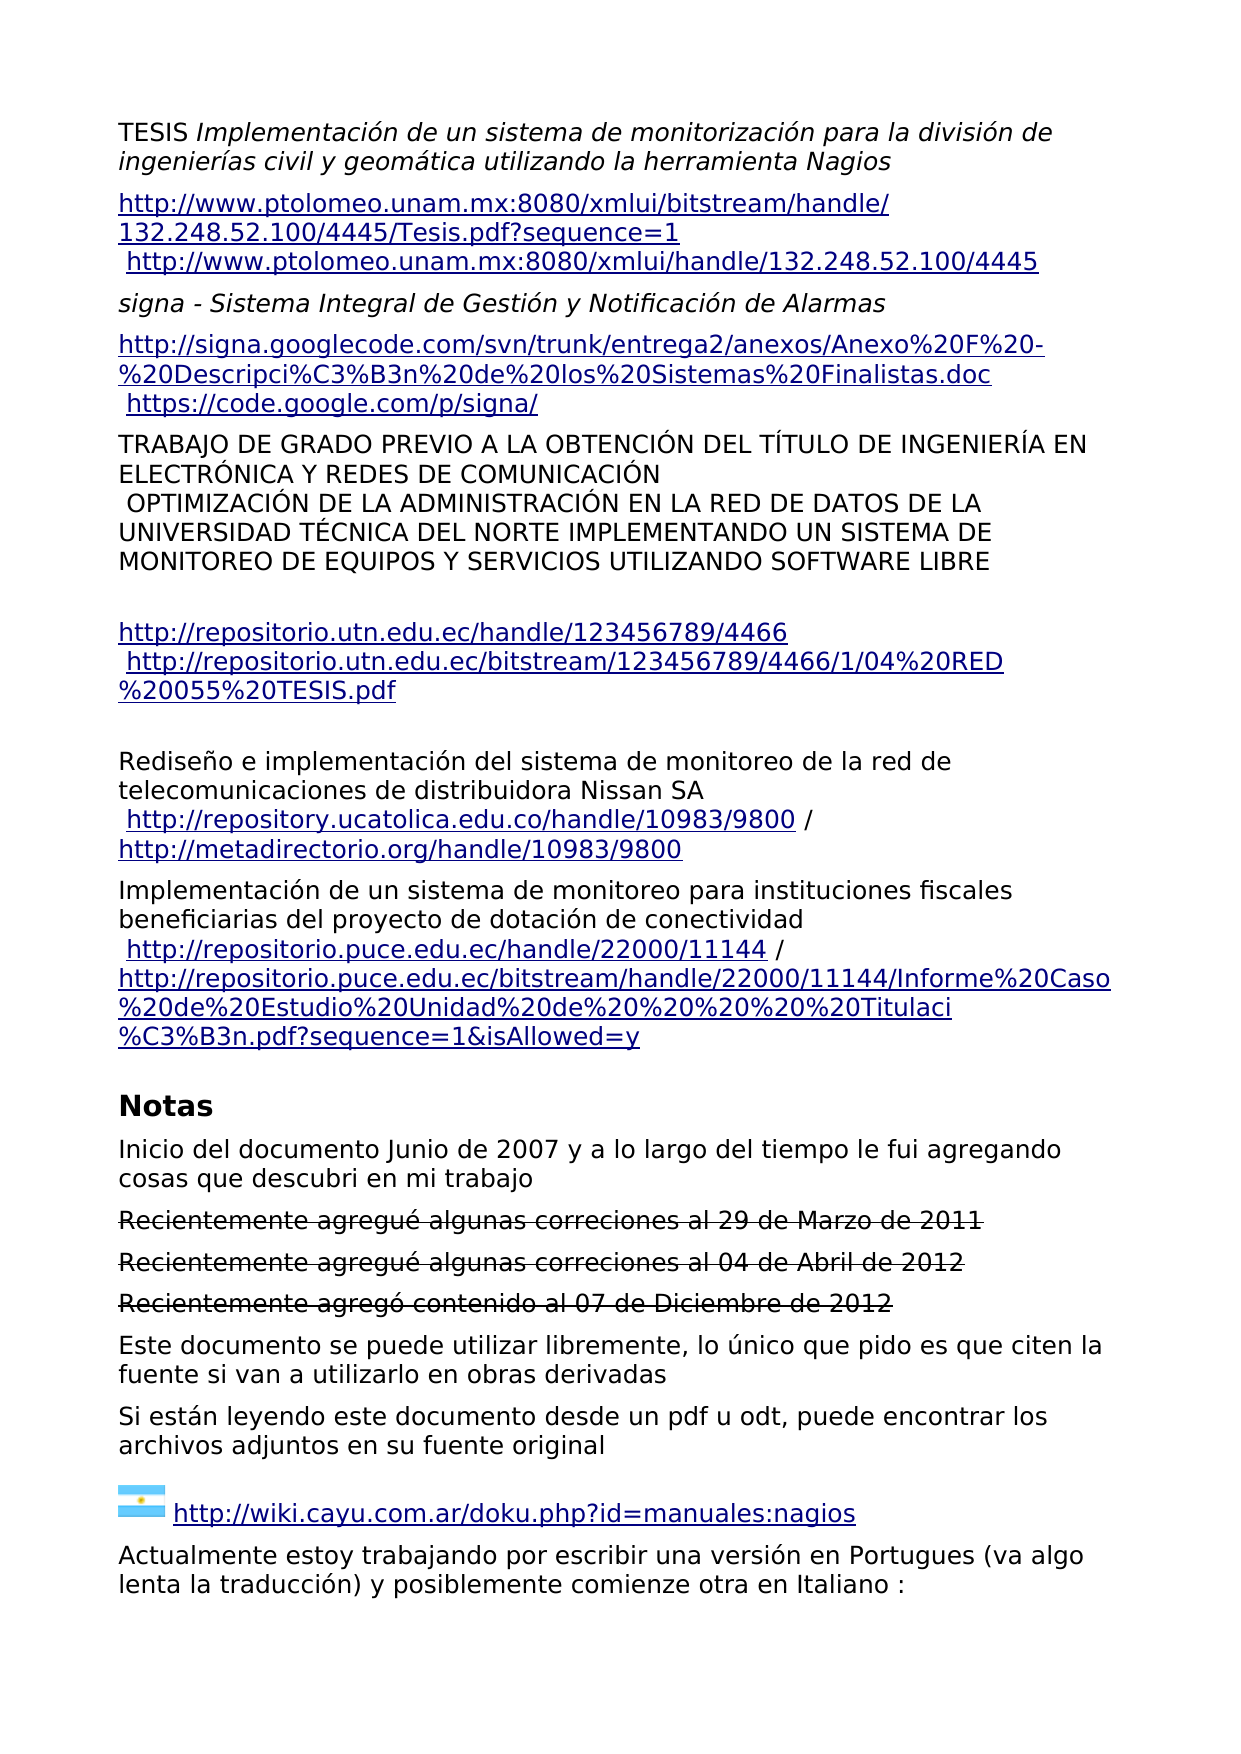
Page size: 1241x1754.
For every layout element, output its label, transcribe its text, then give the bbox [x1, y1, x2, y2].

text Rediseño e implementación del sistema de monitoreo de la red de telecomunicaciones de distribuidora Nissan SA http://repository.ucatolica.edu.co/handle/10983/9800 / http://metadirectorio.org/handle/10983/9800 [118, 747, 1122, 864]
text Actualmente estoy trabajando por escribir una versión en Portugues (va algo lenta la traducción) y posiblemente comienze otra en Italiano : [118, 1541, 1122, 1599]
text Inicio del documento Junio de 2007 y a lo largo del tiempo le fui agregando cosas que descubri en mi trabajo [118, 1135, 1122, 1194]
text signa - Sistema Integral de Gestión y Notificación de Alarmas [118, 289, 1122, 318]
text Recientemente agregué algunas correciones al 04 de Abril de 2012 [118, 1248, 1122, 1277]
text TESIS Implementación de un sistema de monitorización para la división de ingenierías civil y geomática utilizando la herramienta Nagios [118, 118, 1122, 176]
text Recientemente agregó contenido al 07 de Diciembre de 2012 [118, 1289, 1122, 1319]
text Si están leyendo este documento desde un pdf u odt, puede encontrar los archivos adjuntos en su fuente original [118, 1402, 1122, 1460]
text http://repositorio.utn.edu.ec/handle/123456789/4466 http://repositorio.utn.edu.ec/bitstream/123456789/4466/1/04%20RED%20055%20TESIS.pdf [118, 618, 1122, 735]
text http://wiki.cayu.com.ar/doku.php?id=manuales:nagios [118, 1473, 1122, 1528]
text Implementación de un sistema de monitoreo para instituciones fiscales beneficiarias del proyecto de dotación de conectividad http://repositorio.puce.edu.ec/handle/22000/11144 / http://repositorio.puce.edu.ec/bitstream/handle/22000/11144/Informe%20Caso%20de%20Estudio%20Unidad%20de%20%20%20%20%20Titulaci%C3%B3n.pdf?sequence=1&isAllowed=y [118, 876, 1122, 1051]
picture [118, 1485, 166, 1517]
text Recientemente agregué algunas correciones al 29 de Marzo de 2011 [118, 1206, 1122, 1235]
subtitle Notas [118, 1089, 1122, 1123]
text Este documento se puede utilizar libremente, lo único que pido es que citen la fuente si van a utilizarlo en obras derivadas [118, 1331, 1122, 1389]
text http://www.ptolomeo.unam.mx:8080/xmlui/bitstream/handle/132.248.52.100/4445/Tesis.pdf?sequence=1 http://www.ptolomeo.unam.mx:8080/xmlui/handle/132.248.52.100/4445 [118, 189, 1122, 276]
text TRABAJO DE GRADO PREVIO A LA OBTENCIÓN DEL TÍTULO DE INGENIERÍA EN ELECTRÓNICA Y REDES DE COMUNICACIÓN OPTIMIZACIÓN DE LA ADMINISTRACIÓN EN LA RED DE DATOS DE LA UNIVERSIDAD TÉCNICA DEL NORTE IMPLEMENTANDO UN SISTEMA DE MONITOREO DE EQUIPOS Y SERVICIOS UTILIZANDO SOFTWARE LIBRE [118, 431, 1122, 606]
text http://signa.googlecode.com/svn/trunk/entrega2/anexos/Anexo%20F%20-%20Descripci%C3%B3n%20de%20los%20Sistemas%20Finalistas.doc https://code.google.com/p/signa/ [118, 331, 1122, 418]
